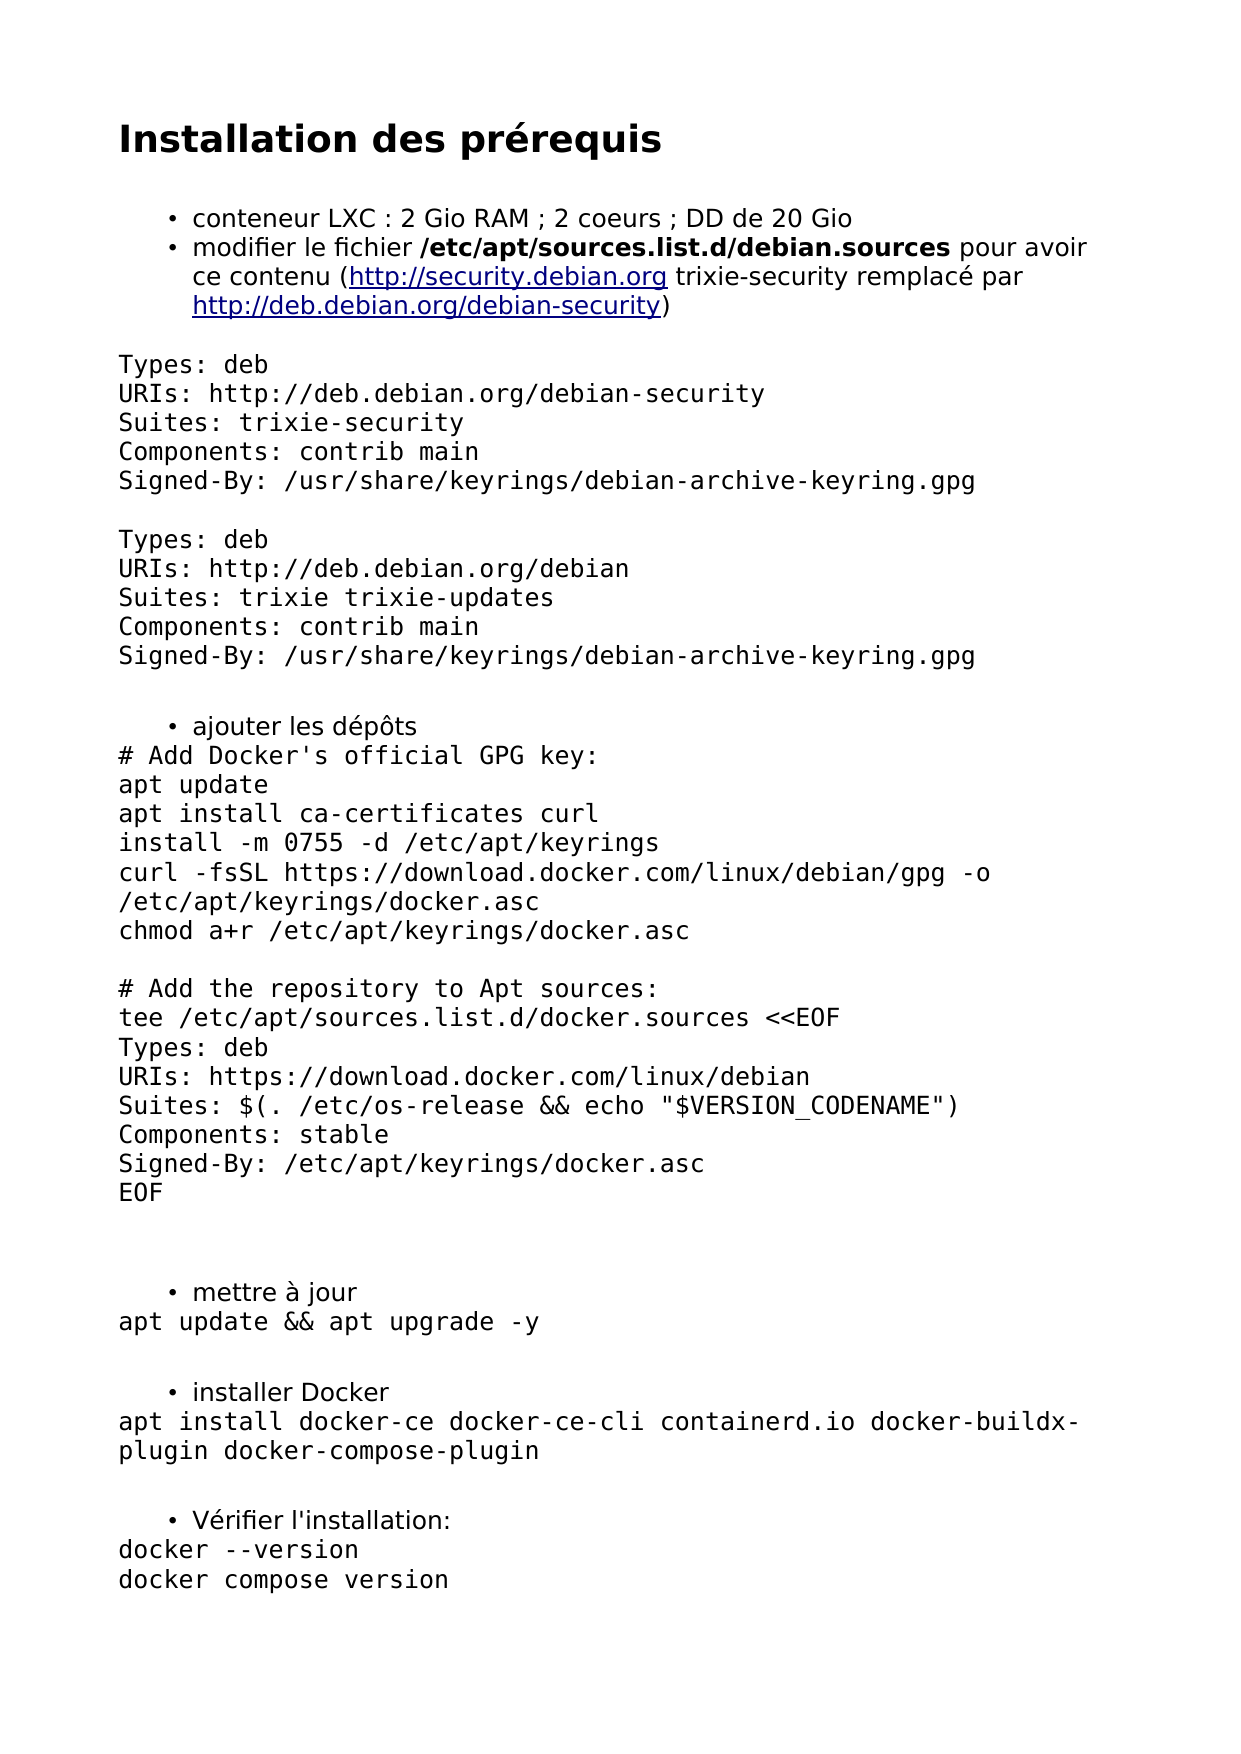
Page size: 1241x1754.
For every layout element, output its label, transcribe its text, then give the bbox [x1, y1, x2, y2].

text apt install docker-ce docker-ce-cli containerd.io docker-buildx-plugin docker-compose-plugin [118, 1407, 1122, 1465]
subtitle Installation des prérequis [118, 118, 1122, 162]
text Types: deb URIs: http://deb.debian.org/debian-security Suites: trixie-security Components: contrib main Signed-By: /usr/share/keyrings/debian-archive-keyring.gpg Types: deb URIs: http://deb.debian.org/debian Suites: trixie trixie-updates Components: contrib main Signed-By: /usr/share/keyrings/debian-archive-keyring.gpg [118, 350, 1122, 671]
list modifier le fichier /etc/apt/sources.list.d/debian.sources pour avoir ce contenu (http://security.debian.org trixie-security remplacé par http://deb.debian.org/debian-security) [177, 233, 1122, 320]
list conteneur LXC : 2 Gio RAM ; 2 coeurs ; DD de 20 Gio [177, 204, 1122, 233]
text apt update && apt upgrade -y [118, 1307, 1122, 1337]
list installer Docker [177, 1378, 1122, 1407]
list ajouter les dépôts [177, 712, 1122, 741]
list mettre à jour [177, 1278, 1122, 1307]
text docker --version docker compose version [118, 1536, 1122, 1594]
list Vérifier l'installation: [177, 1507, 1122, 1536]
text # Add Docker's official GPG key: apt update apt install ca-certificates curl install -m 0755 -d /etc/apt/keyrings curl -fsSL https://download.docker.com/linux/debian/gpg -o /etc/apt/keyrings/docker.asc chmod a+r /etc/apt/keyrings/docker.asc # Add the repository to Apt sources: tee /etc/apt/sources.list.d/docker.sources <<EOF Types: deb URIs: https://download.docker.com/linux/debian Suites: $(. /etc/os-release && echo "$VERSION_CODENAME") Components: stable Signed-By: /etc/apt/keyrings/docker.asc EOF [118, 741, 1122, 1237]
